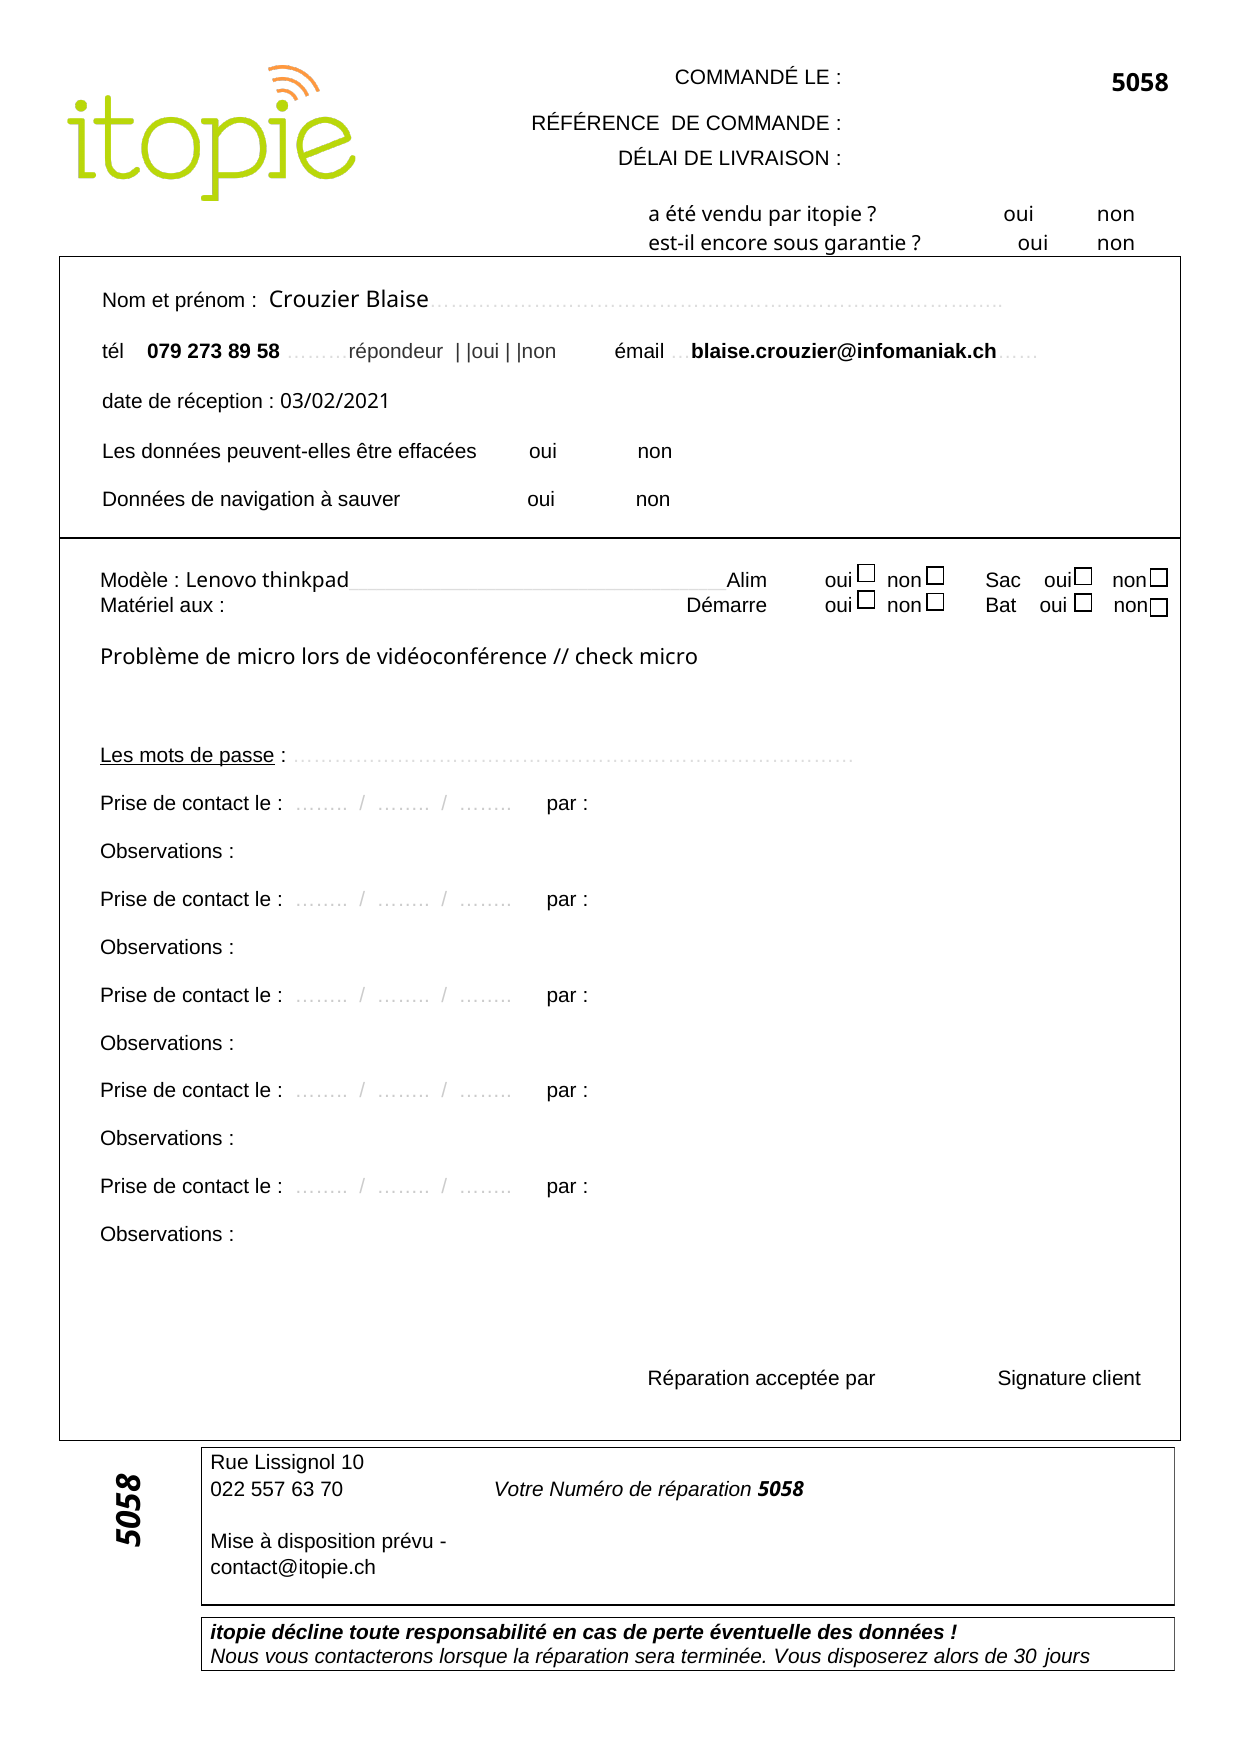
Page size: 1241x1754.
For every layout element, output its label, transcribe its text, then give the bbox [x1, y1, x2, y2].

text Les données peuvent-elles être effacées oui non [60, 436, 1180, 463]
text Modèle : Lenovo thinkpad Alim oui non Sac oui non [948, 562, 1180, 590]
text Nom et prénom : Crouzier Blaise……………………………………………………………………….. [60, 280, 1180, 314]
table_header Rue Lissignol 10 022 557 63 70 Votre Numéro de réparation 5058 Mise à disposition prévu - contact@itopie.ch [195, 1441, 1180, 1611]
text Les mots de passe : ……………………………………………………………………… [60, 740, 1180, 767]
picture [67, 65, 356, 201]
text tél 079 273 89 58 ………répondeur | |oui | |non émail …blaise.crouzier@infomaniak.ch…… [60, 335, 1180, 362]
text Réparation acceptée par Signature client [60, 1363, 1180, 1390]
table_header 5058 [847, 59, 1180, 104]
table_cell RÉFÉRENCE DE COMMANDE : [490, 105, 847, 140]
table_cell [847, 105, 1180, 140]
text est-il encore sous garantie ? oui non [59, 228, 1181, 256]
text Prise de contact le : …….. / …….. / …….. par : [60, 979, 1180, 1006]
text date de réception : 03/02/2021 [60, 383, 1180, 415]
text Modèle : Lenovo thinkpad Alim oui non Sac oui non [879, 562, 925, 590]
table_cell DÉLAI DE LIVRAISON : [490, 140, 847, 175]
text Observations : [60, 1219, 1180, 1246]
text Prise de contact le : …….. / …….. / …….. par : [60, 788, 1180, 815]
text Observations : [60, 1027, 1180, 1054]
text Prise de contact le : …….. / …….. / …….. par : [60, 883, 1180, 911]
text Prise de contact le : …….. / …….. / …….. par : [60, 1075, 1180, 1102]
text Problème de micro lors de vidéoconférence // check micro [60, 638, 1180, 671]
table_header 5058 [59, 1441, 195, 1677]
table_header COMMANDÉ LE : [490, 59, 847, 104]
text Prise de contact le : …….. / …….. / …….. par : [60, 1171, 1180, 1198]
table_cell [847, 140, 1180, 175]
text Données de navigation à sauver oui non [60, 484, 1180, 511]
text Observations : [60, 1123, 1180, 1150]
text Modèle : Lenovo thinkpad Alim oui non Sac oui non [60, 562, 856, 590]
text Observations : [60, 836, 1180, 863]
table_cell itopie décline toute responsabilité en cas de perte éventuelle des données ! Nous vous contacterons lorsque la réparation sera terminée. Vous disposerez alors de 30 jours [195, 1611, 1180, 1677]
text Matériel aux : Démarre oui non Bat oui non [60, 590, 1180, 617]
text a été vendu par itopie ? oui non [59, 199, 1181, 228]
text Observations : [60, 931, 1180, 958]
